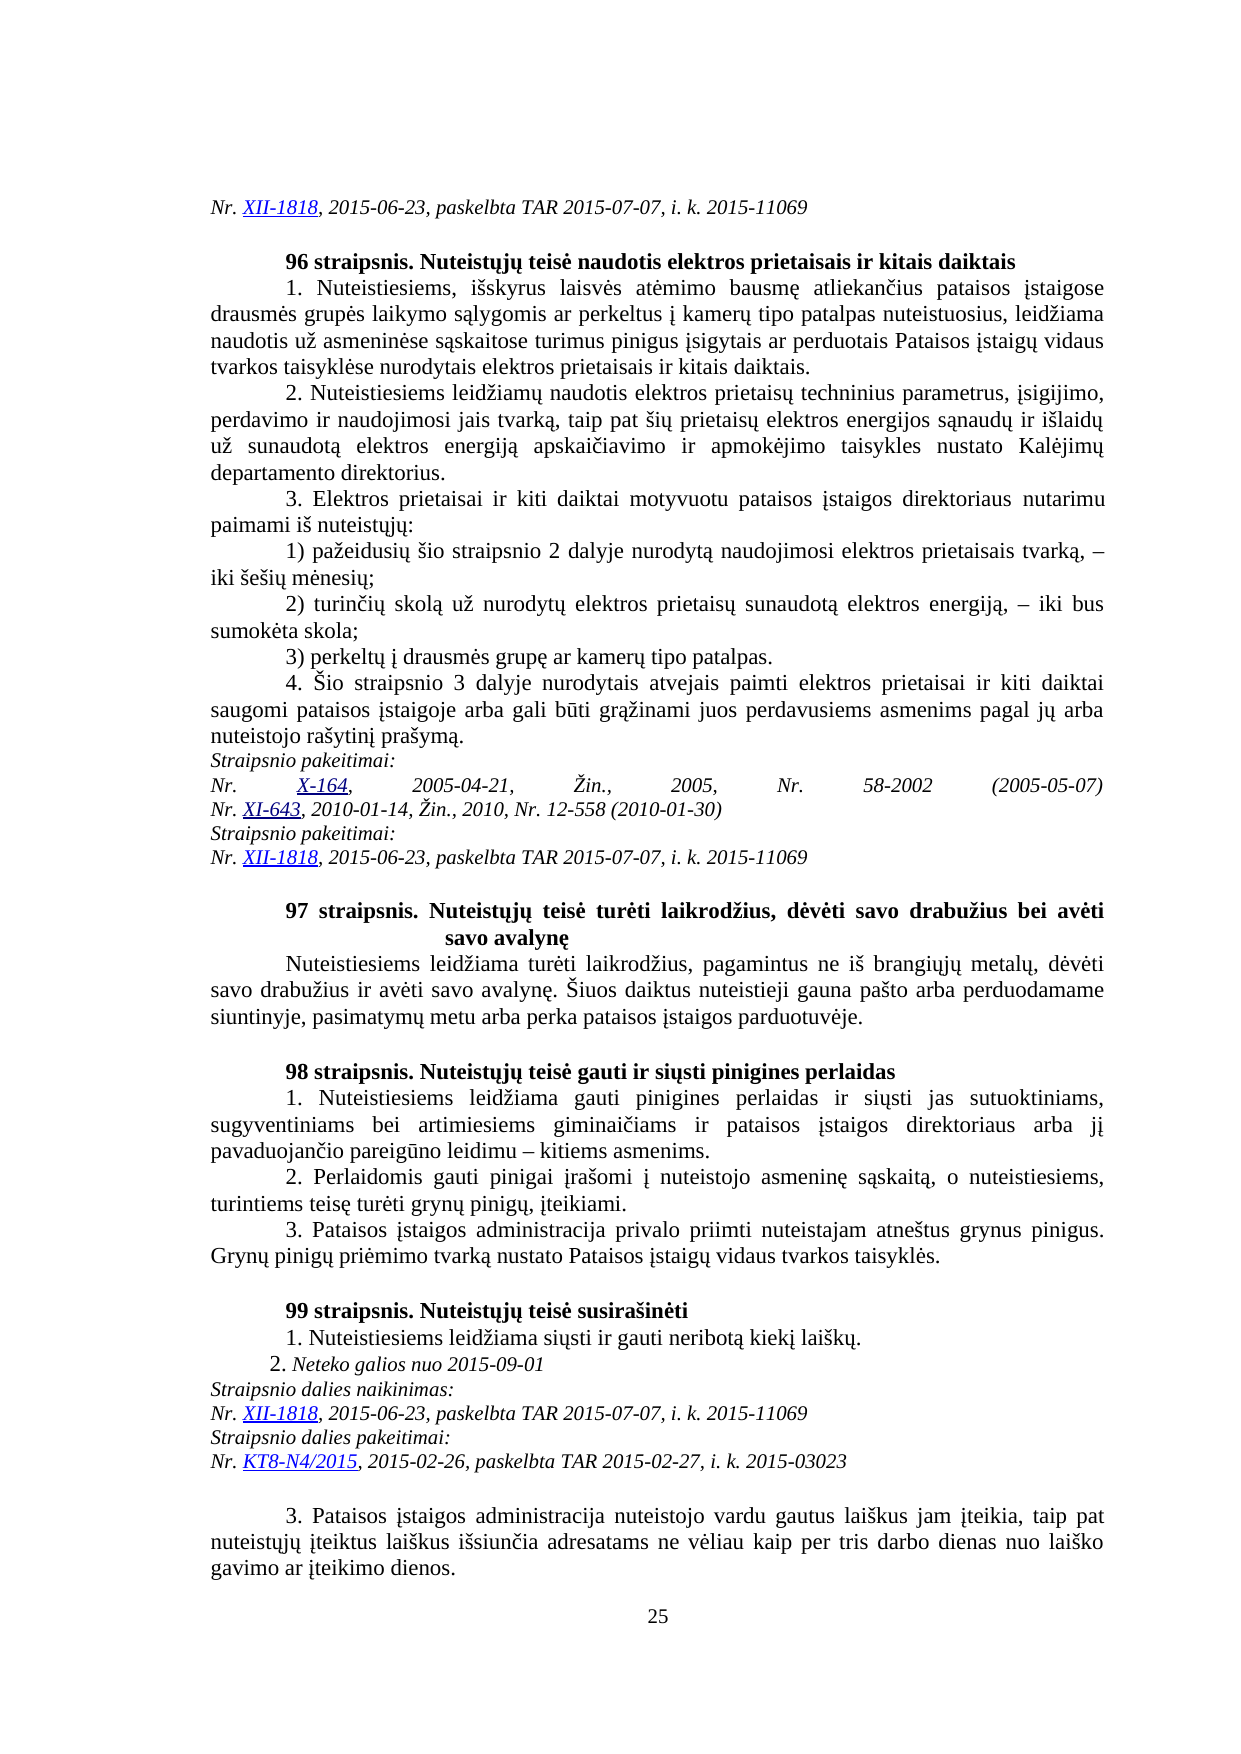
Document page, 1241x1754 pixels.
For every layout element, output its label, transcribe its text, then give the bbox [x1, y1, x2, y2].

text 2. Perlaidomis gauti pinigai įrašomi į nuteistojo asmeninę sąskaitą, o nuteistiesiems, turintiems teisę turėti grynų pinigų, įteikiami. [210, 1163, 1105, 1216]
text Nr. KT8-N4/2015, 2015-02-26, paskelbta TAR 2015-02-27, i. k. 2015-03023 [210, 1449, 1105, 1473]
text Straipsnio dalies pakeitimai: [210, 1425, 1105, 1449]
text 2. Neteko galios nuo 2015-09-01 [210, 1350, 1105, 1377]
text Straipsnio pakeitimai: [210, 748, 1105, 772]
text 2. Nuteistiesiems leidžiamų naudotis elektros prietaisų techninius parametrus, įsigijimo, perdavimo ir naudojimosi jais tvarką, taip pat šių prietaisų elektros energijos sąnaudų ir išlaidų už sunaudotą elektros energiją apskaičiavimo ir apmokėjimo taisykles nustato Kalėjimų departamento direktorius. [210, 379, 1105, 485]
text 1. Nuteistiesiems leidžiama siųsti ir gauti neribotą kiekį laiškų. [210, 1324, 1105, 1350]
text 3) perkeltų į drausmės grupę ar kamerų tipo patalpas. [210, 643, 1105, 669]
text Nr. XII-1818, 2015-06-23, paskelbta TAR 2015-07-07, i. k. 2015-11069 [210, 845, 1105, 869]
text 3. Pataisos įstaigos administracija nuteistojo vardu gautus laiškus jam įteikia, taip pat nuteistųjų įteiktus laiškus išsiunčia adresatams ne vėliau kaip per tris darbo dienas nuo laiško gavimo ar įteikimo dienos. [210, 1502, 1105, 1581]
text 1. Nuteistiesiems leidžiama gauti pinigines perlaidas ir siųsti jas sutuoktiniams, sugyventiniams bei artimiesiems giminaičiams ir pataisos įstaigos direktoriaus arba jį pavaduojančio pareigūno leidimu – kitiems asmenims. [210, 1084, 1105, 1163]
text 1. Nuteistiesiems, išskyrus laisvės atėmimo bausmę atliekančius pataisos įstaigose drausmės grupės laikymo sąlygomis ar perkeltus į kamerų tipo patalpas nuteistuosius, leidžiama naudotis už asmeninėse sąskaitose turimus pinigus įsigytais ar perduotais Pataisos įstaigų vidaus tvarkos taisyklėse nurodytais elektros prietaisais ir kitais daiktais. [210, 274, 1105, 379]
text Nr. XII-1818, 2015-06-23, paskelbta TAR 2015-07-07, i. k. 2015-11069 [210, 195, 1105, 219]
text 4. Šio straipsnio 3 dalyje nurodytais atvejais paimti elektros prietaisai ir kiti daiktai saugomi pataisos įstaigoje arba gali būti grąžinami juos perdavusiems asmenims pagal jų arba nuteistojo rašytinį prašymą. [210, 669, 1105, 748]
text Straipsnio pakeitimai: [210, 821, 1105, 845]
text Nuteistiesiems leidžiama turėti laikrodžius, pagamintus ne iš brangiųjų metalų, dėvėti savo drabužius ir avėti savo avalynę. Šiuos daiktus nuteistieji gauna pašto arba perduodamame siuntinyje, pasimatymų metu arba perka pataisos įstaigos parduotuvėje. [210, 950, 1105, 1029]
text 96 straipsnis. Nuteistųjų teisė naudotis elektros prietaisais ir kitais daiktais [210, 248, 1105, 274]
text Straipsnio dalies naikinimas: [210, 1377, 1105, 1401]
text Nr. XII-1818, 2015-06-23, paskelbta TAR 2015-07-07, i. k. 2015-11069 [210, 1401, 1105, 1425]
text 98 straipsnis. Nuteistųjų teisė gauti ir siųsti pinigines perlaidas [210, 1058, 1105, 1084]
text 3. Elektros prietaisai ir kiti daiktai motyvuotu pataisos įstaigos direktoriaus nutarimu paimami iš nuteistųjų: [210, 485, 1105, 538]
text 97 straipsnis. Nuteistųjų teisė turėti laikrodžius, dėvėti savo drabužius bei avėti savo avalynę [285, 897, 1105, 950]
text 99 straipsnis. Nuteistųjų teisė susirašinėti [210, 1298, 1105, 1324]
text Nr. X-164, 2005-04-21, Žin., 2005, Nr. 58-2002 (2005-05-07) Nr. XI-643, 2010-01-14, Žin., 2010, Nr. 12-558 (2010-01-30) [210, 772, 1105, 821]
text 1) pažeidusių šio straipsnio 2 dalyje nurodytą naudojimosi elektros prietaisais tvarką, – iki šešių mėnesių; [210, 538, 1105, 590]
text 3. Pataisos įstaigos administracija privalo priimti nuteistajam atneštus grynus pinigus. Grynų pinigų priėmimo tvarką nustato Pataisos įstaigų vidaus tvarkos taisyklės. [210, 1216, 1105, 1269]
text 2) turinčių skolą už nurodytų elektros prietaisų sunaudotą elektros energiją, – iki bus sumokėta skola; [210, 590, 1105, 643]
